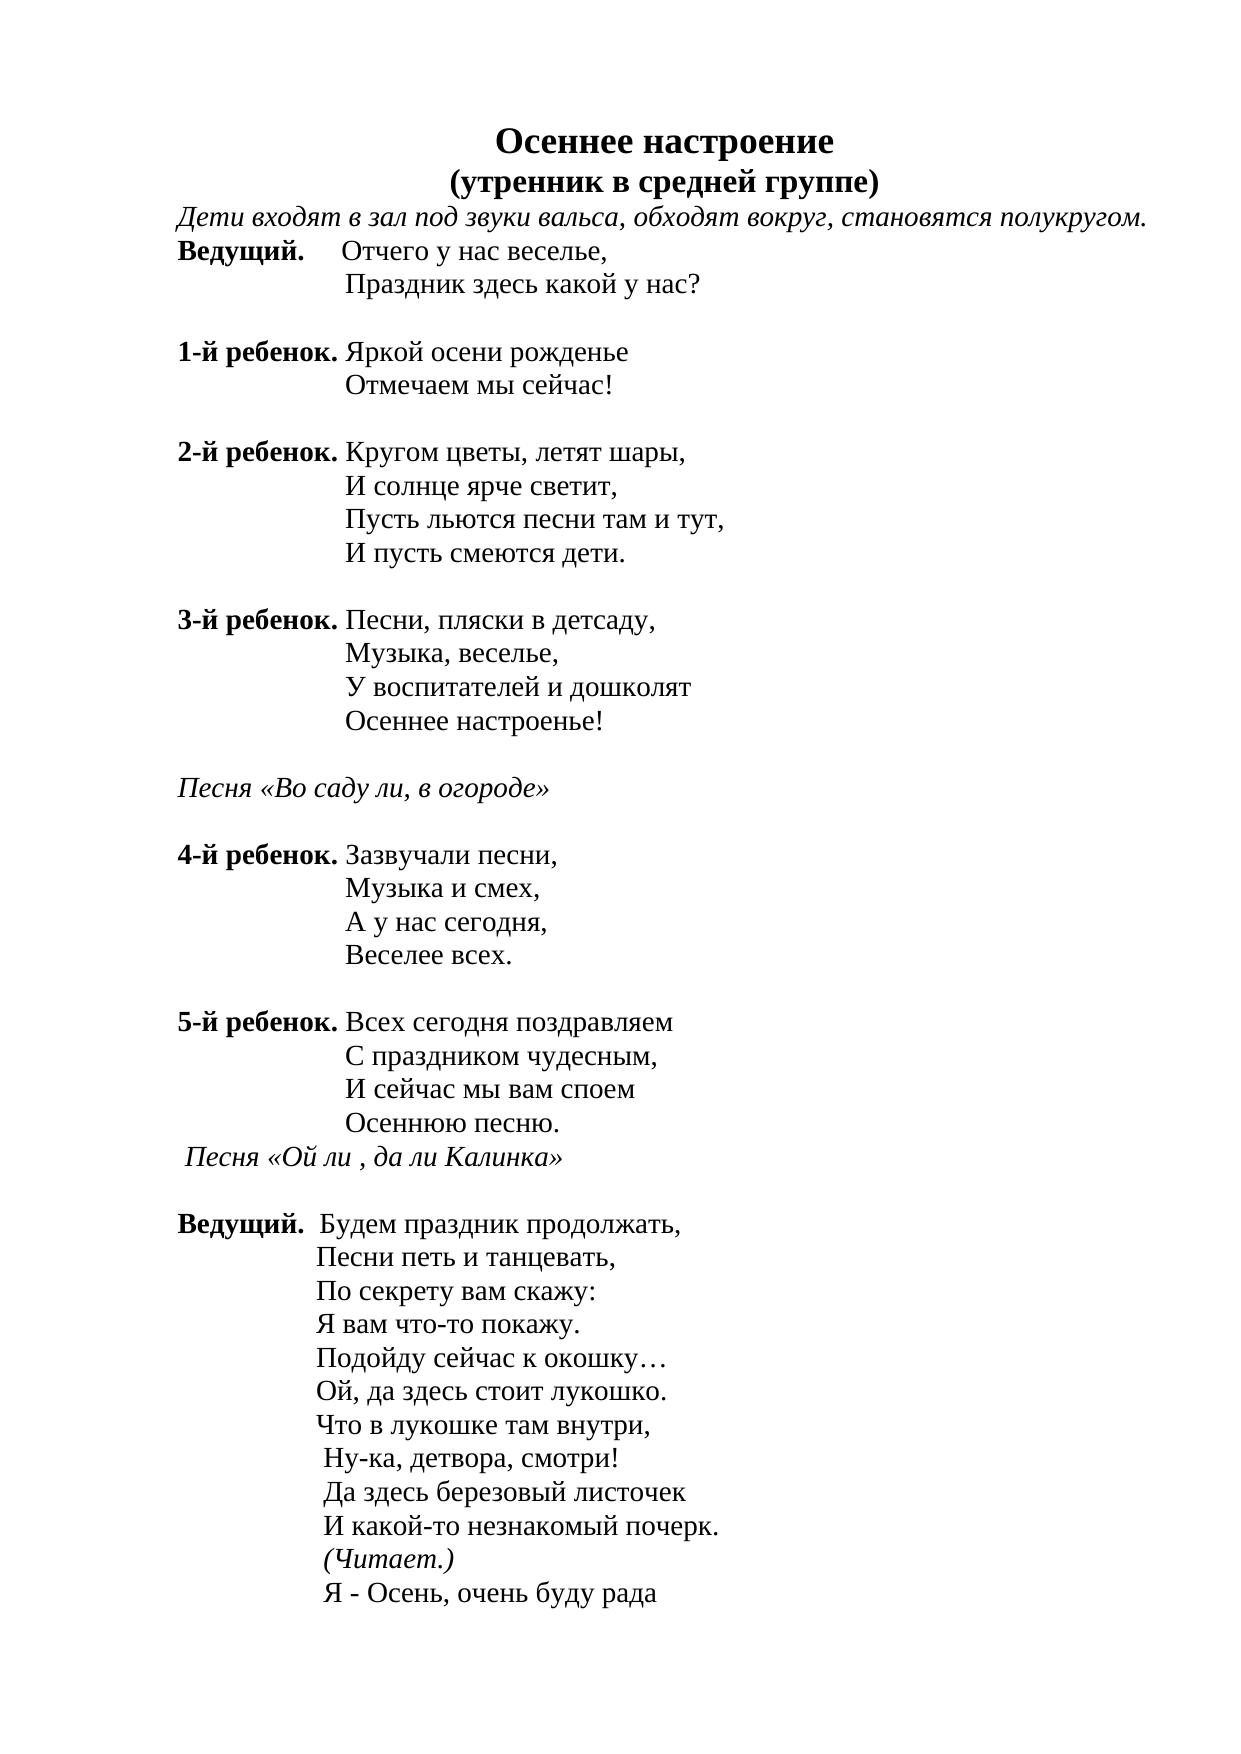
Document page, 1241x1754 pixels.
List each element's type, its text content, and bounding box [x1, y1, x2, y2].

text С праздником чудесным, [177, 1038, 1152, 1072]
text Песня «Ой ли , да ли Калинка» [177, 1139, 1152, 1172]
text (утренник в средней группе) [177, 161, 1152, 199]
text Веселее всех. [177, 937, 1152, 971]
text Я вам что-то покажу. [177, 1306, 1152, 1340]
text (Читает.) [177, 1541, 1152, 1575]
text И сейчас мы вам споем [177, 1072, 1152, 1105]
text Песни петь и танцевать, [177, 1239, 1152, 1273]
text Ой, да здесь стоит лукошко. [177, 1373, 1152, 1407]
text Песня «Во саду ли, в огороде» [177, 770, 1152, 803]
text И солнце ярче светит, [177, 468, 1152, 501]
text Дети входят в зал под звуки вальса, обходят вокруг, становятся полукругом. [177, 199, 1152, 233]
text 1-й ребенок. Яркой осени рожденье [177, 334, 1152, 367]
text Ведущий. Отчего у нас веселье, [177, 233, 1152, 267]
text Осеннее настроение [177, 118, 1152, 161]
text И пусть смеются дети. [177, 535, 1152, 568]
text У воспитателей и дошколят [177, 669, 1152, 703]
text 2-й ребенок. Кругом цветы, летят шары, [177, 434, 1152, 468]
text По секрету вам скажу: [177, 1273, 1152, 1306]
text Праздник здесь какой у нас? [177, 267, 1152, 300]
text Ведущий. Будем праздник продолжать, [177, 1206, 1152, 1239]
text Музыка и смех, [177, 870, 1152, 904]
text Осеннюю песню. [177, 1105, 1152, 1139]
text Осеннее настроенье! [177, 703, 1152, 736]
text Я - Осень, очень буду рада [177, 1575, 1152, 1608]
text 5-й ребенок. Всех сегодня поздравляем [177, 1004, 1152, 1038]
text 4-й ребенок. Зазвучали песни, [177, 837, 1152, 870]
text И какой-то незнакомый почерк. [177, 1508, 1152, 1541]
text Пусть льются песни там и тут, [177, 501, 1152, 535]
text Подойду сейчас к окошку… [177, 1340, 1152, 1373]
text Ну-ка, детвора, смотри! [177, 1441, 1152, 1474]
text Музыка, веселье, [177, 636, 1152, 669]
text А у нас сегодня, [177, 904, 1152, 937]
text 3-й ребенок. Песни, пляски в детсаду, [177, 602, 1152, 636]
text Отмечаем мы сейчас! [177, 367, 1152, 401]
text Что в лукошке там внутри, [177, 1407, 1152, 1441]
text Да здесь березовый листочек [177, 1474, 1152, 1508]
